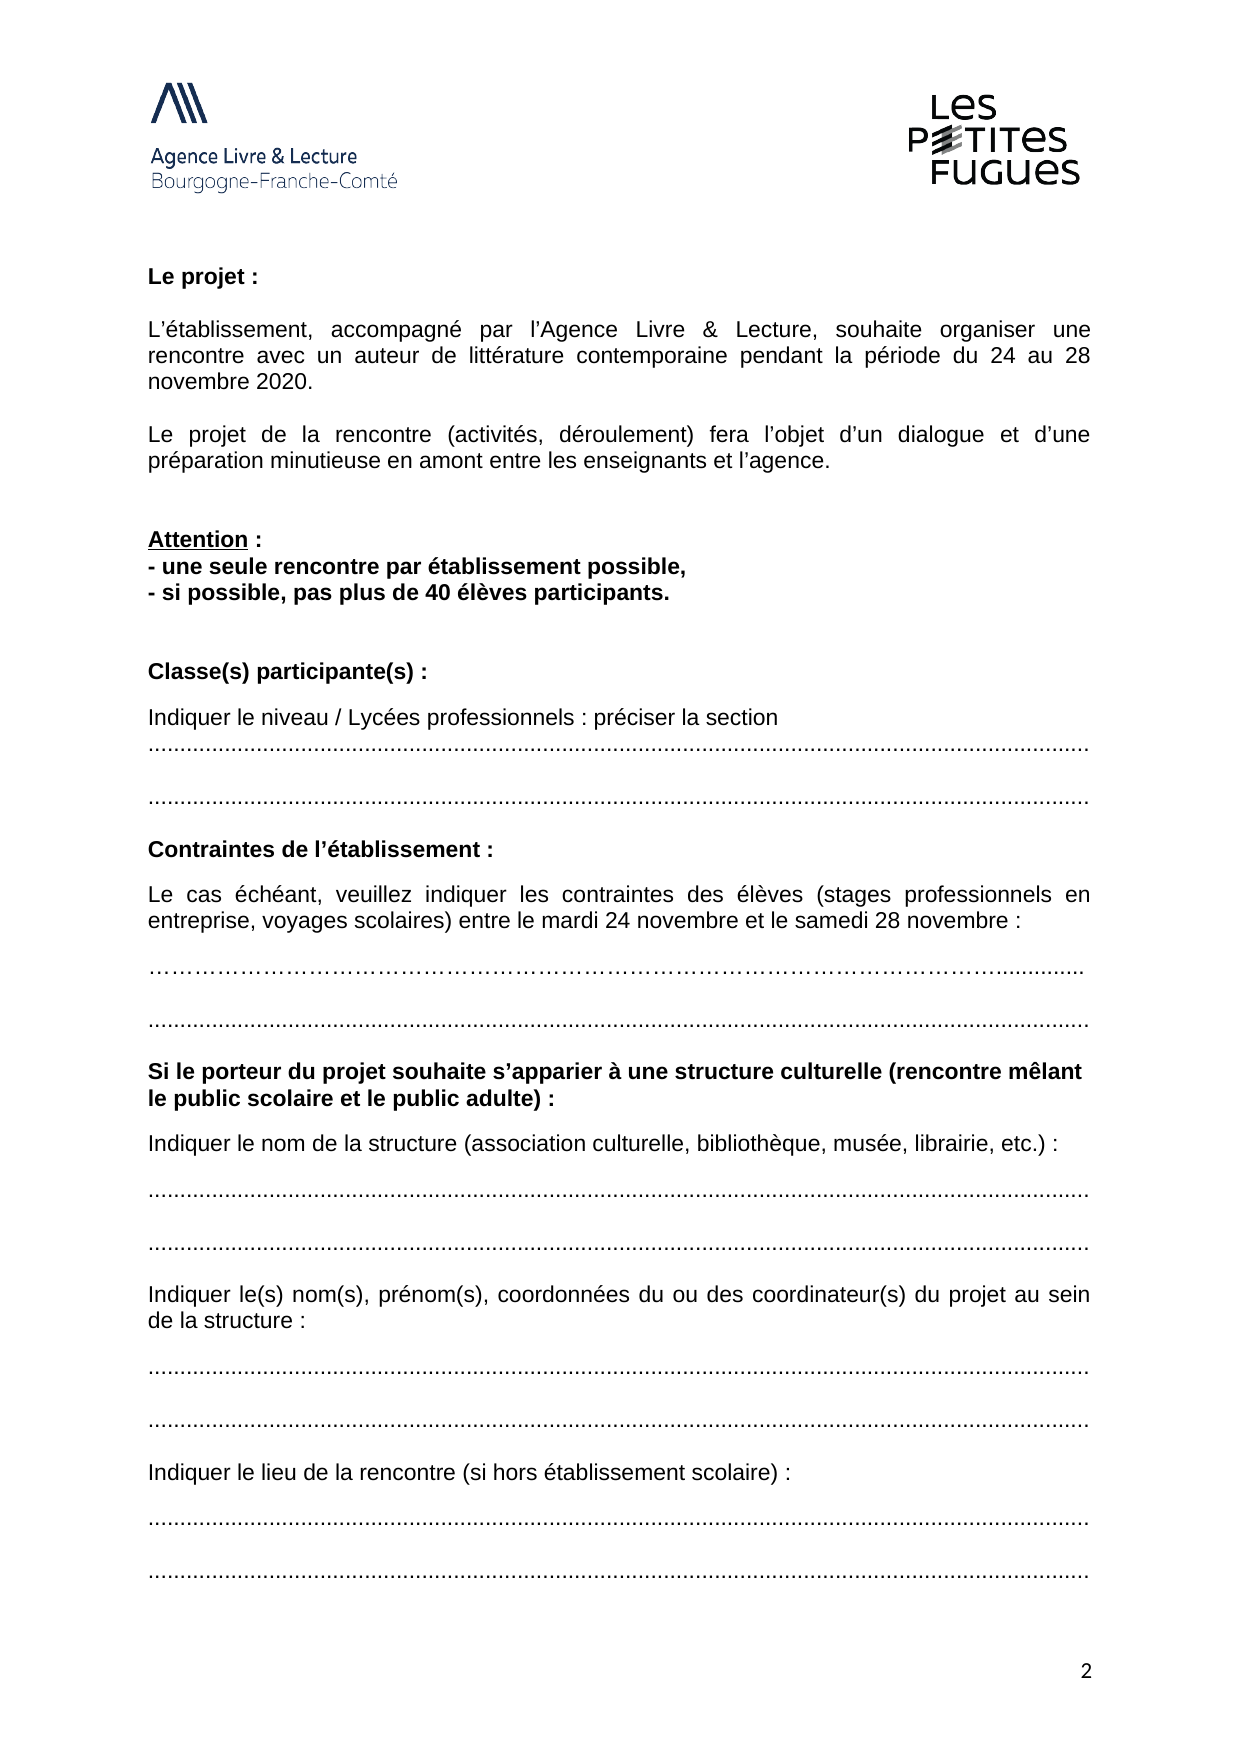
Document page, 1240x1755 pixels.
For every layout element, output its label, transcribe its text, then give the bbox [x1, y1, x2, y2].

text .................................................................................................................................................... [148, 1176, 1092, 1202]
text .................................................................................................................................................... [148, 783, 1092, 809]
text .................................................................................................................................................... [148, 1006, 1092, 1032]
text Indiquer le(s) nom(s), prénom(s), coordonnées du ou des coordinateur(s) du projet au sein de la structure : [148, 1281, 1092, 1334]
text .................................................................................................................................................... [148, 1504, 1092, 1530]
text Contraintes de l’établissement : [148, 836, 1092, 862]
picture [147, 78, 399, 197]
text .................................................................................................................................................... [148, 1557, 1092, 1583]
text Indiquer le lieu de la rencontre (si hors établissement scolaire) : [148, 1458, 1092, 1485]
text ………………………………………………………………………………………………….............. [148, 953, 1092, 979]
text Attention : [148, 526, 1092, 553]
text L’établissement, accompagné par l’Agence Livre & Lecture, souhaite organiser une rencontre avec un auteur de littérature contemporaine pendant la période du 24 au 28 novembre 2020. [148, 316, 1092, 395]
text .................................................................................................................................................... [148, 1353, 1092, 1379]
text Le projet : [148, 263, 1092, 289]
text Indiquer le nom de la structure (association culturelle, bibliothèque, musée, librairie, etc.) : [148, 1130, 1092, 1157]
text Classe(s) participante(s) : [148, 658, 1092, 684]
text Le projet de la rencontre (activités, déroulement) fera l’objet d’un dialogue et d’une préparation minutieuse en amont entre les enseignants et l’agence. [148, 421, 1092, 474]
text Le cas échéant, veuillez indiquer les contraintes des élèves (stages professionnels en entreprise, voyages scolaires) entre le mardi 24 novembre et le samedi 28 novembre : [148, 881, 1092, 934]
text .................................................................................................................................................... [148, 1406, 1092, 1432]
text .................................................................................................................................................... [148, 730, 1092, 756]
text Indiquer le niveau / Lycées professionnels : préciser la section [148, 704, 1092, 730]
text Si le porteur du projet souhaite s’apparier à une structure culturelle (rencontre mêlant le public scolaire et le public adulte) : [148, 1058, 1092, 1111]
text - une seule rencontre par établissement possible, [148, 553, 1092, 579]
text .................................................................................................................................................... [148, 1228, 1092, 1255]
text - si possible, pas plus de 40 élèves participants. [148, 579, 1092, 606]
picture [909, 94, 1092, 185]
